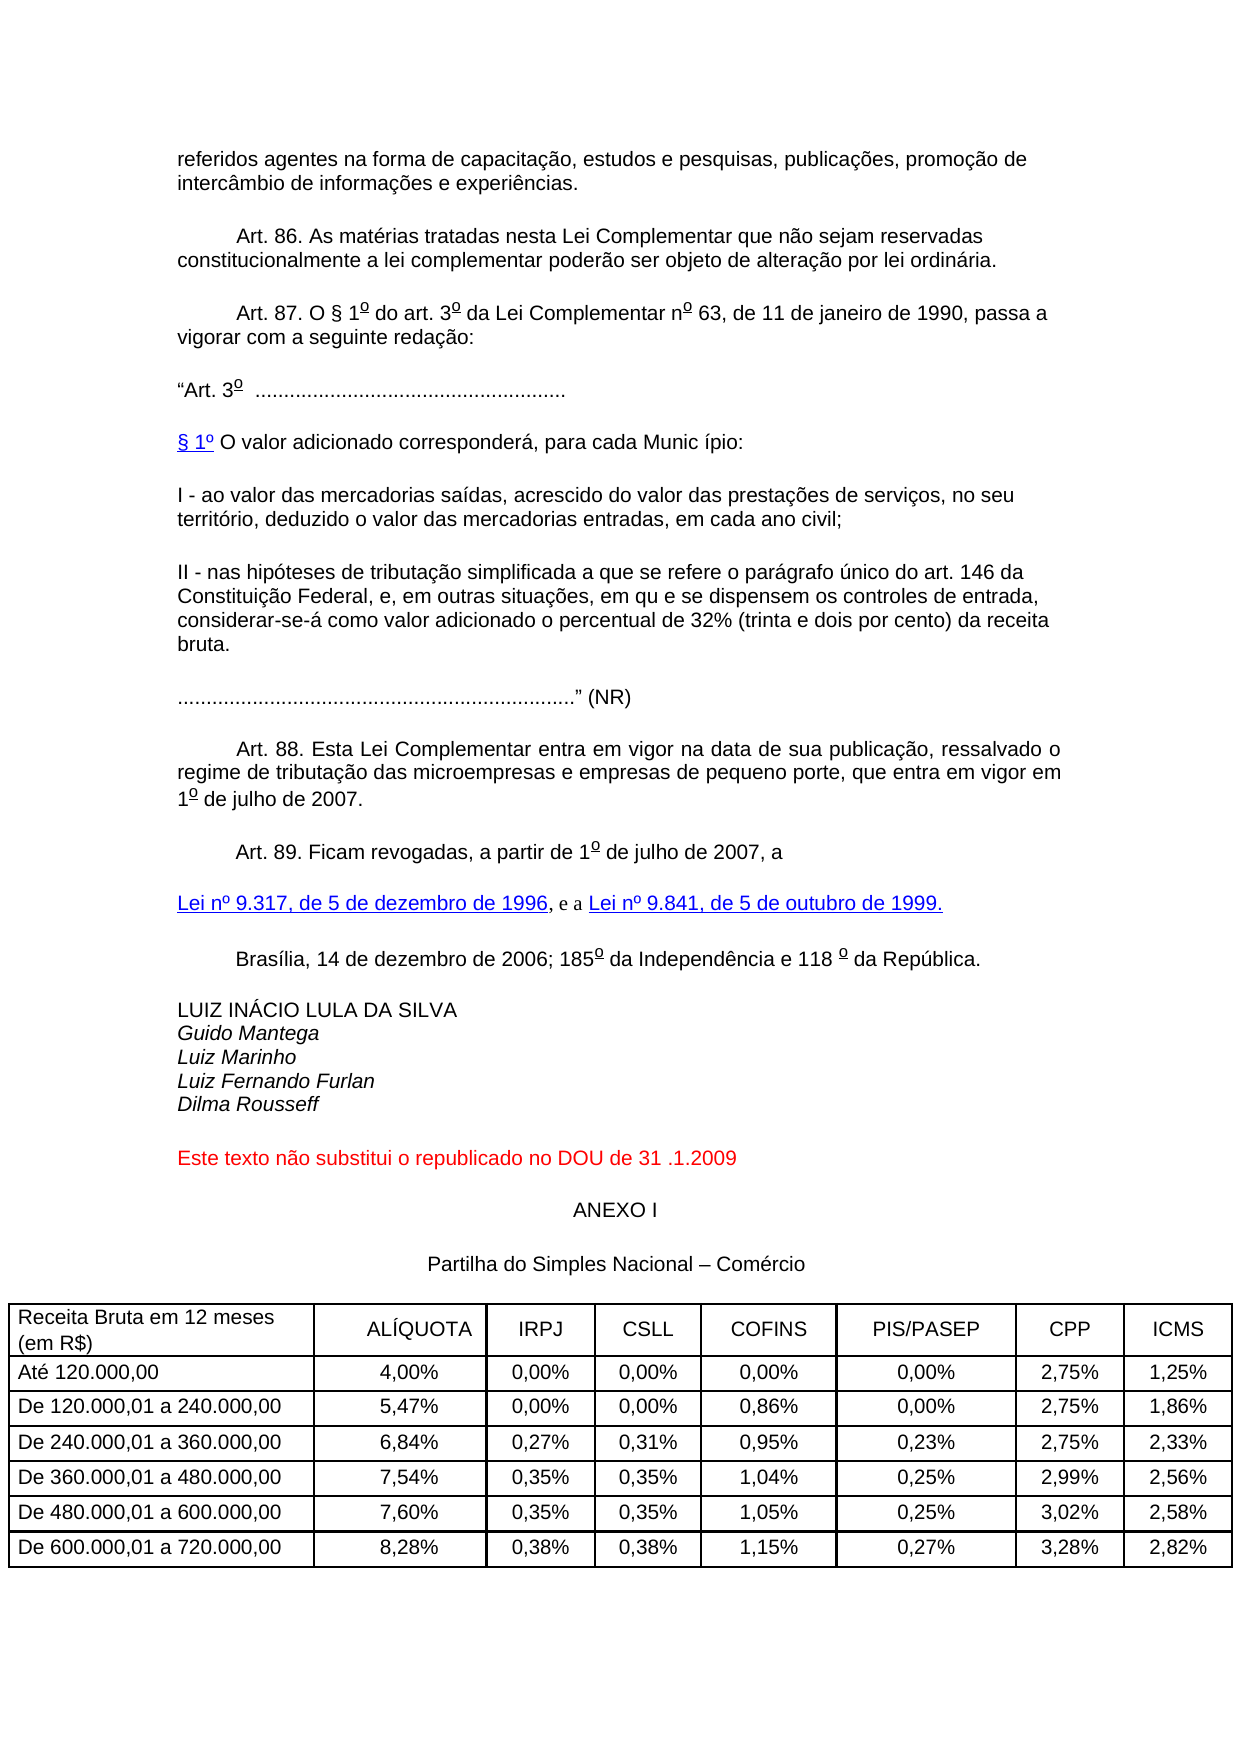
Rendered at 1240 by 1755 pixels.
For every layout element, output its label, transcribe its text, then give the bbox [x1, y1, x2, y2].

text I - ao valor das mercadorias saídas, acrescido do valor das prestações de serviços, no seu território, deduzido o valor das mercadorias entradas, em cada ano civil; [177, 484, 1064, 531]
table_cell [1017, 1341, 1123, 1355]
table_cell [1125, 1341, 1231, 1355]
table_cell [315, 1454, 485, 1460]
table_cell 4,00% [315, 1357, 485, 1384]
table_cell 0,00% [702, 1357, 835, 1384]
text Brasília, 14 de dezembro de 2006; 185o da Independência e 118 o da República. [235, 942, 1231, 971]
table_cell 0,25% [838, 1497, 1015, 1524]
table_cell 2,33% [1125, 1427, 1231, 1454]
table_cell De 360.000,01 a 480.000,00 [10, 1462, 313, 1489]
table_cell [1017, 1489, 1123, 1495]
table_cell [315, 1384, 485, 1390]
text Lei nº 9.317, de 5 de dezembro de 1996, e a Lei nº 9.841, de 5 de outubro de 1999. [177, 892, 1231, 916]
text Luiz Marinho [177, 1046, 1231, 1069]
table_cell 2,58% [1125, 1497, 1231, 1524]
table_cell 0,00% [488, 1392, 594, 1419]
table_cell [488, 1384, 594, 1390]
text Este texto não substitui o republicado no DOU de 31 .1.2009 [177, 1146, 1231, 1170]
table_cell De 600.000,01 a 720.000,00 [10, 1533, 313, 1559]
table_cell De 480.000,01 a 600.000,00 [10, 1497, 313, 1524]
table_cell 1,05% [702, 1497, 835, 1524]
table_cell [702, 1454, 835, 1460]
table_cell 0,86% [702, 1392, 835, 1419]
text Partilha do Simples Nacional – Comércio [427, 1252, 1231, 1276]
table_cell [315, 1489, 485, 1495]
table_cell [702, 1524, 835, 1530]
table_cell 0,35% [596, 1462, 700, 1489]
table_cell [1125, 1559, 1231, 1566]
table_cell 0,38% [488, 1533, 594, 1559]
table_header Receita Bruta em 12 meses [10, 1305, 313, 1329]
table_cell [488, 1489, 594, 1495]
table_cell (em R$) [10, 1329, 313, 1355]
table_cell [488, 1454, 594, 1460]
table_cell 0,00% [838, 1357, 1015, 1384]
table_cell 2,82% [1125, 1533, 1231, 1559]
table_cell 0,27% [838, 1533, 1015, 1559]
table_cell [596, 1384, 700, 1390]
table_cell [596, 1524, 700, 1530]
table_cell [10, 1559, 313, 1566]
table_cell [596, 1454, 700, 1460]
text ANEXO I [573, 1199, 1231, 1223]
table_cell [10, 1489, 313, 1495]
table_cell 2,75% [1017, 1392, 1123, 1419]
table_cell 0,38% [596, 1533, 700, 1559]
text II - nas hipóteses de tributação simplificada a que se refere o parágrafo único do art. 146 da Constituição Federal, e, em outras situações, em qu e se dispensem os controles de entrada, considerar-se-á como valor adicionado o percentual de 32% (trinta e dois por cento) da receita bruta. [177, 561, 1062, 656]
table_cell [838, 1419, 1015, 1425]
text Art. 87. O § 1o do art. 3o da Lei Complementar no 63, de 11 de janeiro de 1990, passa a vigorar com a seguinte redação: [177, 297, 1062, 348]
table_cell 5,47% [315, 1392, 485, 1419]
text referidos agentes na forma de capacitação, estudos e pesquisas, publicações, promoção de intercâmbio de informações e experiências. [177, 147, 1060, 195]
table_cell [1017, 1559, 1123, 1566]
table_cell 2,56% [1125, 1462, 1231, 1489]
table_cell 0,35% [488, 1462, 594, 1489]
table_cell [838, 1559, 1015, 1566]
table_cell [1125, 1524, 1231, 1530]
table_header CPP [1017, 1305, 1123, 1341]
table_cell [1125, 1419, 1231, 1425]
text Art. 88. Esta Lei Complementar entra em vigor na data de sua publicação, ressalvado o regime de tributação das microempresas e empresas de pequeno porte, que entra em vigor em 1o de julho de 2007. [177, 738, 1062, 812]
table_cell [838, 1489, 1015, 1495]
table_cell [10, 1419, 313, 1425]
table_cell 3,28% [1017, 1533, 1123, 1559]
table_cell [596, 1341, 700, 1355]
table_cell 0,35% [488, 1497, 594, 1524]
text Luiz Fernando Furlan [177, 1069, 1231, 1093]
table_cell 1,86% [1125, 1392, 1231, 1419]
table_header ALÍQUOTA [315, 1305, 485, 1341]
text Guido Mantega [177, 1022, 1231, 1045]
table_cell [838, 1341, 1015, 1355]
table_cell [1017, 1454, 1123, 1460]
table_cell [838, 1454, 1015, 1460]
table_cell [315, 1341, 485, 1355]
table_cell 0,00% [838, 1392, 1015, 1419]
table_cell 0,00% [596, 1392, 700, 1419]
table_cell 0,23% [838, 1427, 1015, 1454]
table_header ICMS [1125, 1305, 1231, 1341]
table_cell [596, 1489, 700, 1495]
table_cell 0,00% [596, 1357, 700, 1384]
table_header COFINS [702, 1305, 835, 1341]
table_cell [1125, 1489, 1231, 1495]
table_cell [315, 1559, 485, 1566]
text Dilma Rousseff [177, 1093, 1231, 1117]
table_cell [1017, 1384, 1123, 1390]
table_cell 3,02% [1017, 1497, 1123, 1524]
table_cell 0,25% [838, 1462, 1015, 1489]
table_cell 0,31% [596, 1427, 700, 1454]
table_cell [488, 1524, 594, 1530]
table_cell [488, 1419, 594, 1425]
table_cell [702, 1559, 835, 1566]
table_cell [1125, 1454, 1231, 1460]
text .....................................................................” (NR) [177, 685, 1231, 709]
text “Art. 3o ...................................................... [177, 374, 1231, 404]
table_cell 6,84% [315, 1427, 485, 1454]
table_cell [315, 1419, 485, 1425]
table_cell [488, 1559, 594, 1566]
table_cell [596, 1419, 700, 1425]
table_cell 7,60% [315, 1497, 485, 1524]
table_cell 0,27% [488, 1427, 594, 1454]
table_cell [1125, 1384, 1231, 1390]
table_cell [10, 1454, 313, 1460]
table_cell [1017, 1419, 1123, 1425]
table_cell [838, 1384, 1015, 1390]
table_cell 0,35% [596, 1497, 700, 1524]
table_cell De 240.000,01 a 360.000,00 [10, 1427, 313, 1454]
text LUIZ INÁCIO LULA DA SILVA [177, 998, 1231, 1022]
table_cell 0,95% [702, 1427, 835, 1454]
table_cell [488, 1341, 594, 1355]
table_cell 0,00% [488, 1357, 594, 1384]
table_cell [702, 1384, 835, 1390]
text § 1º O valor adicionado corresponderá, para cada Munic ípio: [177, 431, 1231, 454]
table_cell [702, 1489, 835, 1495]
table_cell [10, 1524, 313, 1530]
table_cell 7,54% [315, 1462, 485, 1489]
table_cell 1,04% [702, 1462, 835, 1489]
table_cell 1,25% [1125, 1357, 1231, 1384]
table_header IRPJ [488, 1305, 594, 1341]
table_cell 1,15% [702, 1533, 835, 1559]
table_cell [10, 1384, 313, 1390]
table_cell [315, 1524, 485, 1530]
table_cell [702, 1419, 835, 1425]
table_cell De 120.000,01 a 240.000,00 [10, 1392, 313, 1419]
table_cell 2,99% [1017, 1462, 1123, 1489]
table_cell 2,75% [1017, 1357, 1123, 1384]
table_cell [1017, 1524, 1123, 1530]
table_header CSLL [596, 1305, 700, 1341]
table_header PIS/PASEP [838, 1305, 1015, 1341]
table_cell [702, 1341, 835, 1355]
table_cell [596, 1559, 700, 1566]
text Art. 86. As matérias tratadas nesta Lei Complementar que não sejam reservadas constitucionalmente a lei complementar poderão ser objeto de alteração por lei ordinária. [177, 224, 1058, 272]
table_cell Até 120.000,00 [10, 1357, 313, 1384]
table_cell 8,28% [315, 1533, 485, 1559]
table_cell 2,75% [1017, 1427, 1123, 1454]
table_cell [838, 1524, 1015, 1530]
text Art. 89. Ficam revogadas, a partir de 1o de julho de 2007, a [235, 835, 1231, 865]
